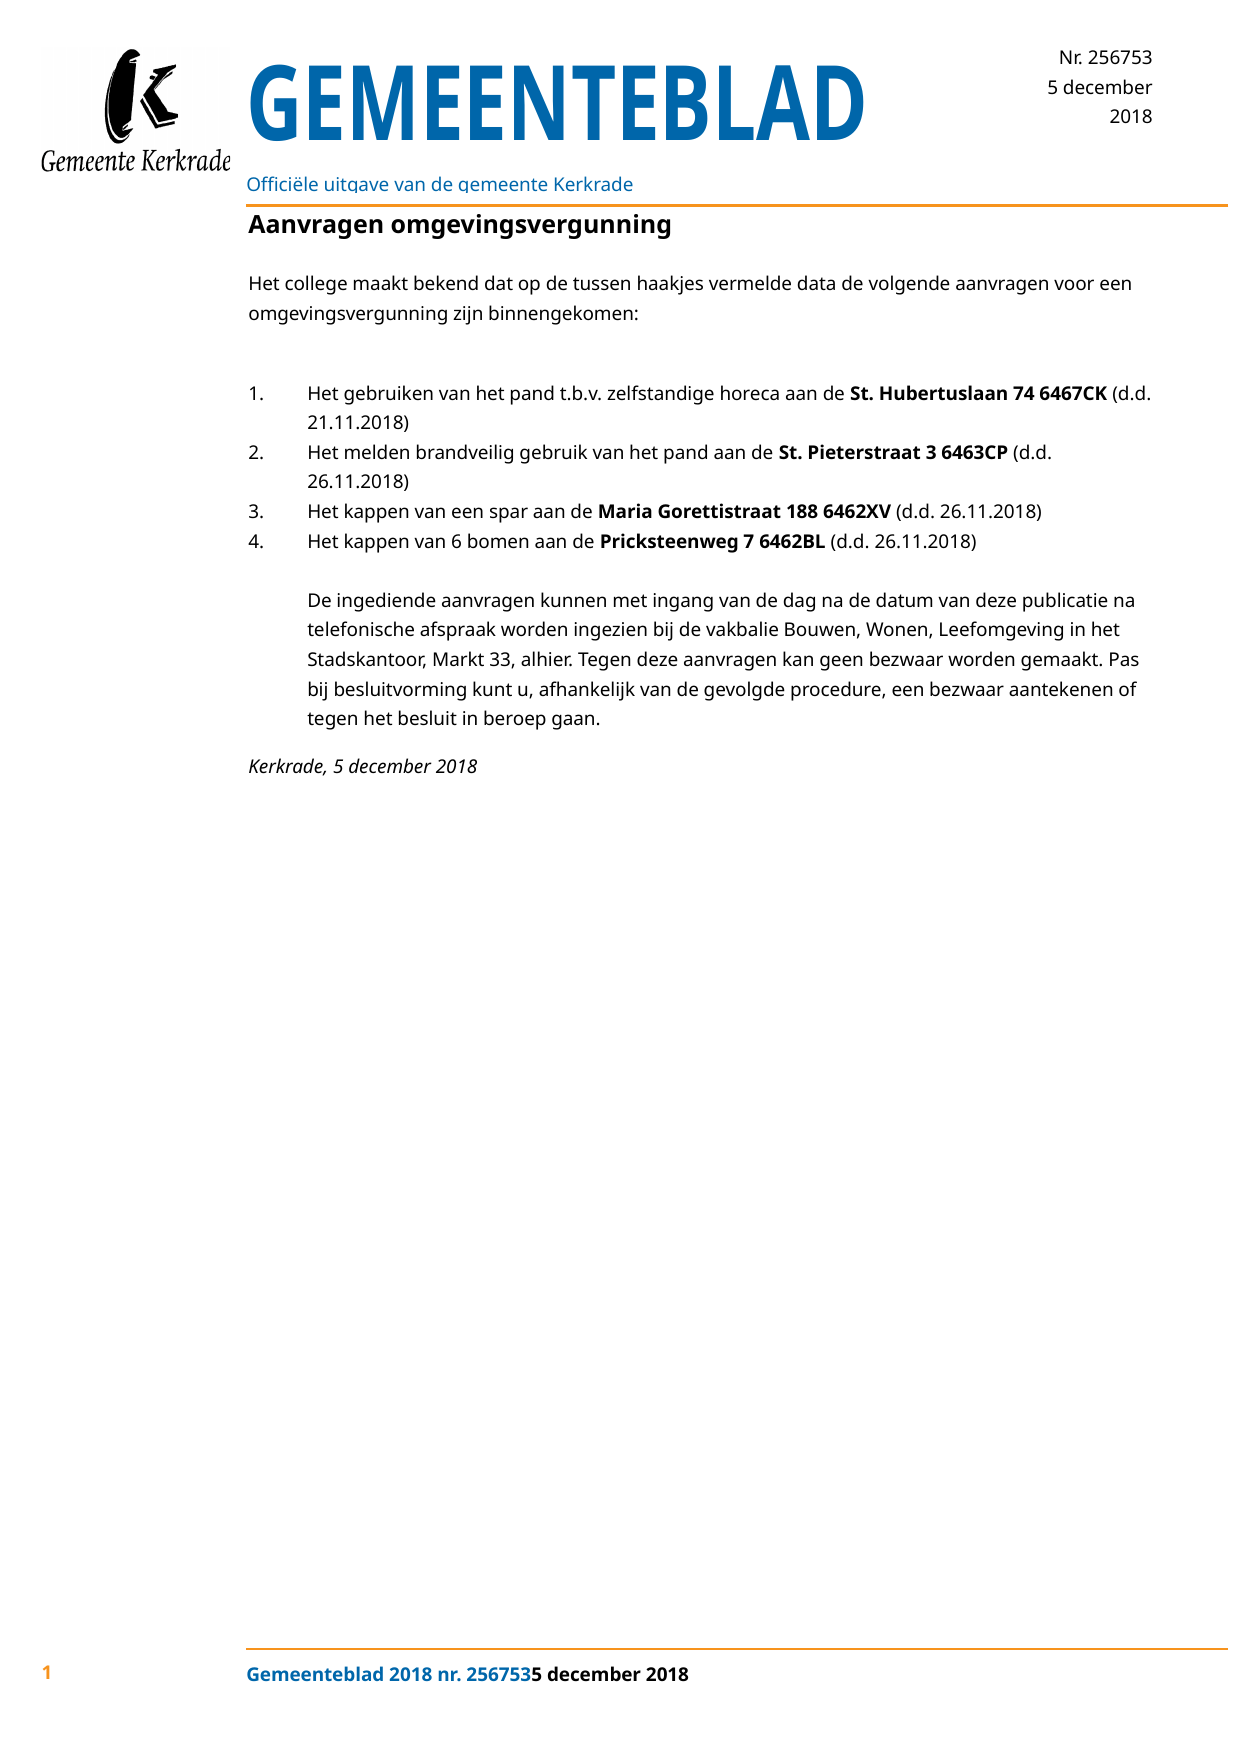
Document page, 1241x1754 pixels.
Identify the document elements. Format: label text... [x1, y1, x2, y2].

picture [41, 47, 231, 172]
list Het kappen van 6 bomen aan de Pricksteenweg 7 6462BL (d.d. 26.11.2018) [248, 528, 1152, 553]
list Het melden brandveilig gebruik van het pand aan de St. Pieterstraat 3 6463CP (d.d. 26.11.2018) [248, 439, 1152, 494]
list Het kappen van een spar aan de Maria Gorettistraat 188 6462XV (d.d. 26.11.2018) [248, 498, 1152, 524]
text Aanvragen omgevingsvergunning [248, 207, 1152, 241]
list De ingediende aanvragen kunnen met ingang van de dag na de datum van deze publicatie na telefonische afspraak worden ingezien bij de vakbalie Bouwen, Wonen, Leefomgeving in het Stadskantoor, Markt 33, alhier. Tegen deze aanvragen kan geen bezwaar worden gemaakt. Pas bij besluitvorming kunt u, afhankelijk van de gevolgde procedure, een bezwaar aantekenen of tegen het besluit in beroep gaan. [248, 587, 1152, 731]
text Het college maakt bekend dat op de tussen haakjes vermelde data de volgende aanvragen voor een omgevingsvergunning zijn binnengekomen: [248, 270, 1152, 326]
text Kerkrade, 5 december 2018 [248, 753, 1152, 779]
list Het gebruiken van het pand t.b.v. zelfstandige horeca aan de St. Hubertuslaan 74 6467CK (d.d. 21.11.2018) [248, 380, 1152, 435]
